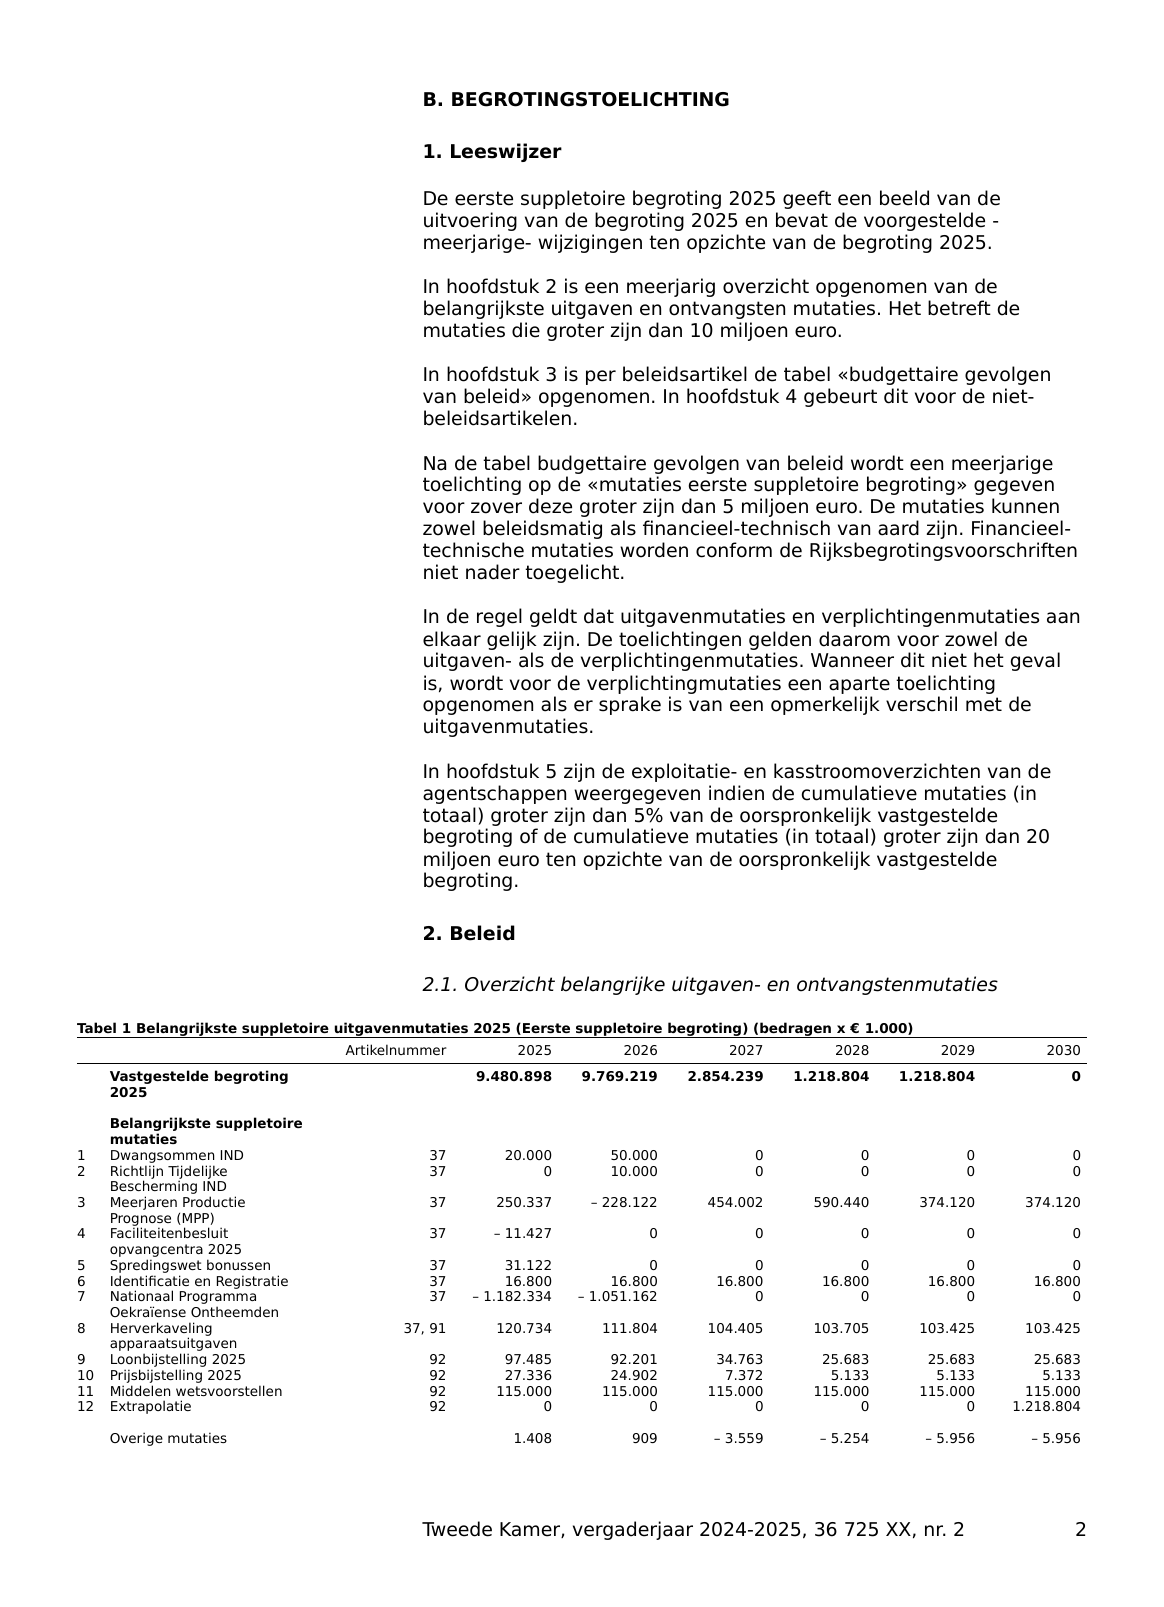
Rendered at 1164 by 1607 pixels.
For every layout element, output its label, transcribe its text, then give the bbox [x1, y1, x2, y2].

table_cell 97.485 [452, 1352, 558, 1368]
table_cell 92 [315, 1399, 452, 1415]
table_cell 7.372 [664, 1368, 769, 1383]
table_cell Belangrijkste suppletoire mutaties [104, 1116, 315, 1148]
table_cell 8 [77, 1321, 104, 1352]
table_cell 16.800 [558, 1274, 663, 1289]
table_cell [315, 1431, 452, 1446]
table_cell 31.122 [452, 1258, 558, 1273]
table_cell Faciliteitenbesluit opvangcentra 2025 [104, 1226, 315, 1258]
table_cell Meerjaren Productie Prognose (MPP) [104, 1195, 315, 1226]
table_cell [664, 1100, 769, 1116]
text Na de tabel budgettaire gevolgen van beleid wordt een meerjarige toelichting op de «mutaties eerste suppletoire begroting» gegeven voor zover deze groter zĳn dan 5 miljoen euro. De mutaties kunnen zowel beleidsmatig als financieel-technisch van aard zĳn. Financieel-technische mutaties worden conform de Rĳksbegrotingsvoorschriften niet nader toegelicht. [422, 452, 1087, 584]
table_cell [875, 1446, 981, 1462]
table_cell Vastgestelde begroting 2025 [104, 1064, 315, 1100]
table_cell 24.902 [558, 1368, 663, 1383]
table_cell 0 [664, 1258, 769, 1273]
table_cell Middelen wetsvoorstellen [104, 1384, 315, 1399]
table_cell 0 [664, 1226, 769, 1258]
table_cell 0 [452, 1399, 558, 1415]
table_cell 0 [875, 1226, 981, 1258]
table_cell 0 [769, 1258, 875, 1273]
table_cell [558, 1446, 663, 1462]
table_cell 0 [981, 1163, 1087, 1195]
text In de regel geldt dat uitgavenmutaties en verplichtingenmutaties aan elkaar gelĳk zĳn. De toelichtingen gelden daarom voor zowel de uitgaven- als de verplichtingenmutaties. Wanneer dit niet het geval is, wordt voor de verplichtingmutaties een aparte toelichting opgenomen als er sprake is van een opmerkelĳk verschil met de uitgavenmutaties. [422, 606, 1087, 738]
table_cell Nationaal Programma Oekraïense Ontheemden [104, 1289, 315, 1321]
table_cell 92 [315, 1368, 452, 1383]
table_cell 115.000 [769, 1384, 875, 1399]
table_cell 92 [315, 1384, 452, 1399]
subtitle 1. Leeswijzer [422, 141, 1087, 163]
text In hoofdstuk 5 zĳn de exploitatie- en kasstroomoverzichten van de agentschappen weergegeven indien de cumulatieve mutaties (in totaal) groter zĳn dan 5% van de oorspronkelĳk vastgestelde begroting of de cumulatieve mutaties (in totaal) groter zĳn dan 20 miljoen euro ten opzichte van de oorspronkelĳk vastgestelde begroting. [422, 761, 1087, 892]
table_cell Richtlijn Tijdelijke Bescherming IND [104, 1163, 315, 1195]
table_cell [315, 1446, 452, 1462]
table_cell 115.000 [558, 1384, 663, 1399]
table_cell 0 [452, 1163, 558, 1195]
table_cell 5.133 [875, 1368, 981, 1383]
table_cell – 11.427 [452, 1226, 558, 1258]
table_cell 11 [77, 1384, 104, 1399]
table_cell 16.800 [875, 1274, 981, 1289]
table_cell 2025 [452, 1038, 558, 1063]
table_cell [104, 1446, 315, 1462]
table_cell [104, 1100, 315, 1116]
table_cell [452, 1446, 558, 1462]
table_cell 1.218.804 [981, 1399, 1087, 1415]
table_cell [875, 1100, 981, 1116]
table_cell [77, 1100, 104, 1116]
table_cell Artikelnummer [315, 1038, 452, 1063]
table_cell 0 [981, 1064, 1087, 1100]
table_cell 25.683 [769, 1352, 875, 1368]
table_cell 115.000 [981, 1384, 1087, 1399]
table_cell [769, 1100, 875, 1116]
table_cell [77, 1446, 104, 1462]
table_cell 0 [981, 1226, 1087, 1258]
table_cell 37 [315, 1163, 452, 1195]
table_cell [77, 1116, 104, 1148]
table_cell [769, 1415, 875, 1431]
table_cell 2.854.239 [664, 1064, 769, 1100]
table_cell 9 [77, 1352, 104, 1368]
table_cell 1 [77, 1148, 104, 1163]
table_cell – 1.182.334 [452, 1289, 558, 1321]
table_cell 10.000 [558, 1163, 663, 1195]
table_cell 374.120 [875, 1195, 981, 1226]
table_cell 0 [664, 1289, 769, 1321]
table_cell [77, 1415, 104, 1431]
table_cell 4 [77, 1226, 104, 1258]
table_cell 6 [77, 1274, 104, 1289]
table_cell [77, 1038, 104, 1063]
table_cell – 5.956 [981, 1431, 1087, 1446]
subtitle 2.1. Overzicht belangrijke uitgaven- en ontvangstenmutaties [422, 974, 1087, 996]
table_cell 115.000 [452, 1384, 558, 1399]
table_cell 37 [315, 1258, 452, 1273]
table_cell 5 [77, 1258, 104, 1273]
table_cell [452, 1415, 558, 1431]
table_cell 0 [664, 1148, 769, 1163]
subtitle 2. Beleid [422, 922, 1087, 944]
table_cell [981, 1446, 1087, 1462]
table_cell 3 [77, 1195, 104, 1226]
table_cell [558, 1100, 663, 1116]
table_cell 0 [769, 1399, 875, 1415]
table_cell Herverkaveling apparaatsuitgaven [104, 1321, 315, 1352]
table_cell 0 [664, 1163, 769, 1195]
table_cell 0 [664, 1399, 769, 1415]
text In hoofdstuk 2 is een meerjarig overzicht opgenomen van de belangrĳkste uitgaven en ontvangsten mutaties. Het betreft de mutaties die groter zĳn dan 10 miljoen euro. [422, 276, 1087, 342]
text De eerste suppletoire begroting 2025 geeft een beeld van de uitvoering van de begroting 2025 en bevat de voorgestelde -meerjarige- wĳzigingen ten opzichte van de begroting 2025. [422, 188, 1087, 254]
table_cell 5.133 [769, 1368, 875, 1383]
table_cell [315, 1100, 452, 1116]
table_cell Extrapolatie [104, 1399, 315, 1415]
table_cell – 5.956 [875, 1431, 981, 1446]
text In hoofdstuk 3 is per beleidsartikel de tabel «budgettaire gevolgen van beleid» opgenomen. In hoofdstuk 4 gebeurt dit voor de niet-beleidsartikelen. [422, 364, 1087, 430]
table_cell 0 [981, 1148, 1087, 1163]
table_cell 2028 [769, 1038, 875, 1063]
table_cell [315, 1415, 452, 1431]
table_cell [452, 1100, 558, 1116]
table_cell 104.405 [664, 1321, 769, 1352]
table_cell 37 [315, 1289, 452, 1321]
table_cell 0 [875, 1163, 981, 1195]
table_cell 1.218.804 [769, 1064, 875, 1100]
table_cell 1.408 [452, 1431, 558, 1446]
table_cell 2 [77, 1163, 104, 1195]
table_cell Prijsbijstelling 2025 [104, 1368, 315, 1383]
table_cell 16.800 [452, 1274, 558, 1289]
table_cell [452, 1116, 558, 1148]
table_cell 9.769.219 [558, 1064, 663, 1100]
table_cell 590.440 [769, 1195, 875, 1226]
table_cell 115.000 [875, 1384, 981, 1399]
table_cell 16.800 [769, 1274, 875, 1289]
subtitle B. BEGROTINGSTOELICHTING [422, 89, 1087, 111]
table_cell 0 [981, 1289, 1087, 1321]
table_cell 37 [315, 1226, 452, 1258]
table_cell 9.480.898 [452, 1064, 558, 1100]
table_cell 92 [315, 1352, 452, 1368]
table_cell – 228.122 [558, 1195, 663, 1226]
table_cell 2030 [981, 1038, 1087, 1063]
table_cell 0 [558, 1226, 663, 1258]
table_cell 7 [77, 1289, 104, 1321]
table_cell [981, 1116, 1087, 1148]
table_cell 0 [769, 1226, 875, 1258]
table_cell 37 [315, 1195, 452, 1226]
table_cell 0 [558, 1258, 663, 1273]
table_cell 2029 [875, 1038, 981, 1063]
table_cell [664, 1116, 769, 1148]
table_cell 374.120 [981, 1195, 1087, 1226]
table_cell Identificatie en Registratie [104, 1274, 315, 1289]
table_cell 111.804 [558, 1321, 663, 1352]
table_cell 25.683 [981, 1352, 1087, 1368]
table_cell [769, 1116, 875, 1148]
table_cell 10 [77, 1368, 104, 1383]
table_cell 1.218.804 [875, 1064, 981, 1100]
table_cell 0 [875, 1258, 981, 1273]
table_cell 0 [769, 1289, 875, 1321]
table_cell 12 [77, 1399, 104, 1415]
table_cell [875, 1415, 981, 1431]
table_cell [664, 1446, 769, 1462]
table_cell 115.000 [664, 1384, 769, 1399]
table_cell 103.425 [981, 1321, 1087, 1352]
table_cell [315, 1064, 452, 1100]
table_cell 250.337 [452, 1195, 558, 1226]
table_cell 34.763 [664, 1352, 769, 1368]
table_cell 37 [315, 1148, 452, 1163]
table_cell [558, 1116, 663, 1148]
table_cell 0 [769, 1163, 875, 1195]
table_cell 2026 [558, 1038, 663, 1063]
table_cell – 1.051.162 [558, 1289, 663, 1321]
table_cell 0 [875, 1148, 981, 1163]
table_cell 37, 91 [315, 1321, 452, 1352]
table_cell 0 [875, 1289, 981, 1321]
table_cell 37 [315, 1274, 452, 1289]
table_header Tabel 1 Belangrijkste suppletoire uitgavenmutaties 2025 (Eerste suppletoire begroting) (bedragen x € 1.000) [77, 1021, 1087, 1037]
table_cell 909 [558, 1431, 663, 1446]
table_cell [558, 1415, 663, 1431]
table_cell 454.002 [664, 1195, 769, 1226]
table_cell Loonbijstelling 2025 [104, 1352, 315, 1368]
table_cell 0 [981, 1258, 1087, 1273]
table_cell 0 [558, 1399, 663, 1415]
table_cell 25.683 [875, 1352, 981, 1368]
table_cell – 5.254 [769, 1431, 875, 1446]
table_cell [77, 1431, 104, 1446]
table_cell 103.705 [769, 1321, 875, 1352]
table_cell 20.000 [452, 1148, 558, 1163]
table_cell 92.201 [558, 1352, 663, 1368]
table_cell 16.800 [981, 1274, 1087, 1289]
table_cell [77, 1064, 104, 1100]
table_cell 0 [769, 1148, 875, 1163]
table_cell 2027 [664, 1038, 769, 1063]
table_cell 5.133 [981, 1368, 1087, 1383]
table_cell [981, 1100, 1087, 1116]
table_cell Spredingswet bonussen [104, 1258, 315, 1273]
table_cell Dwangsommen IND [104, 1148, 315, 1163]
table_cell 27.336 [452, 1368, 558, 1383]
table_cell 16.800 [664, 1274, 769, 1289]
table_cell Overige mutaties [104, 1431, 315, 1446]
table_cell 50.000 [558, 1148, 663, 1163]
table_cell [769, 1446, 875, 1462]
table_cell [875, 1116, 981, 1148]
table_cell – 3.559 [664, 1431, 769, 1446]
table_cell 120.734 [452, 1321, 558, 1352]
table_cell [104, 1038, 315, 1063]
table_cell [104, 1415, 315, 1431]
table_cell [664, 1415, 769, 1431]
table_cell 0 [875, 1399, 981, 1415]
table_cell [981, 1415, 1087, 1431]
table_cell [315, 1116, 452, 1148]
table_cell 103.425 [875, 1321, 981, 1352]
